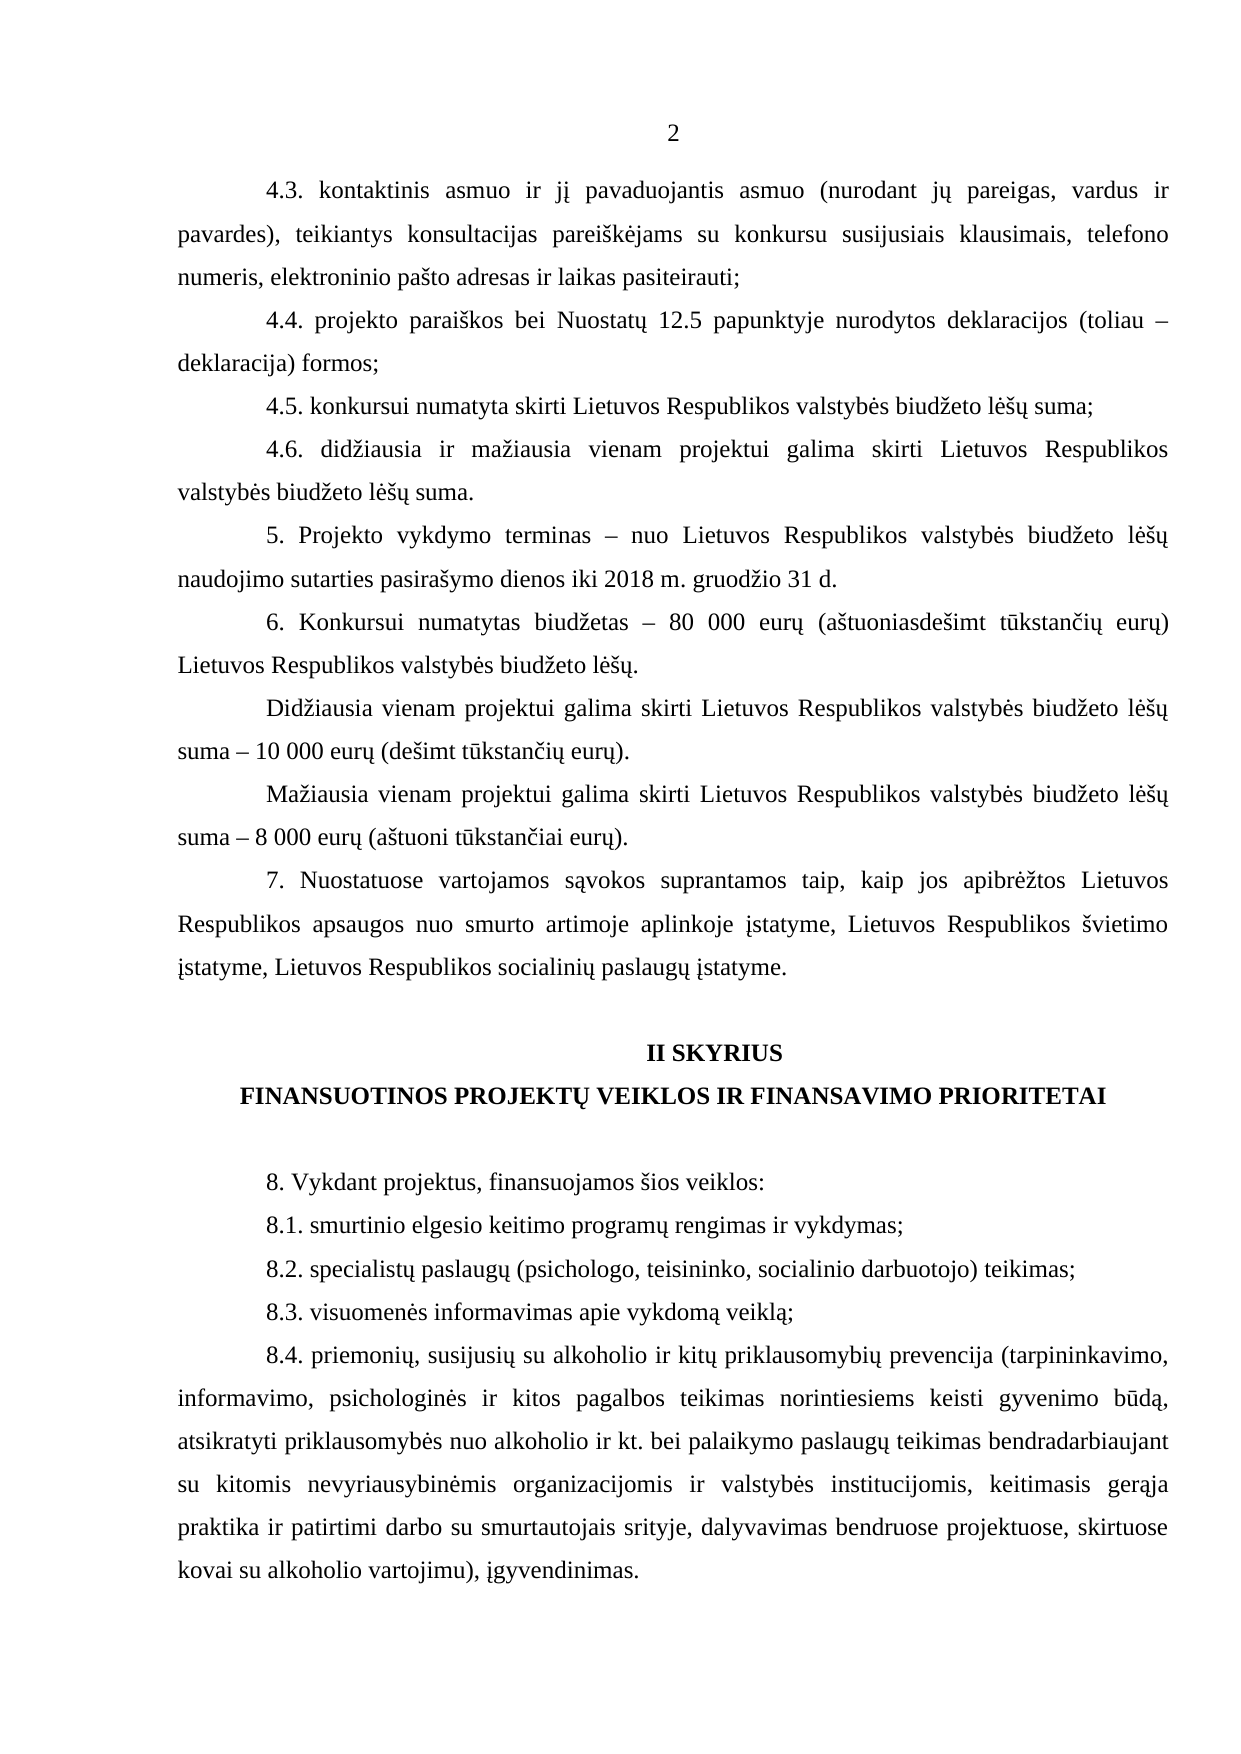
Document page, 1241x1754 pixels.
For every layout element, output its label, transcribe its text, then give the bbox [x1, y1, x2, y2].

text 8.1. smurtinio elgesio keitimo programų rengimas ir vykdymas; [177, 1211, 1169, 1239]
text 8.2. specialistų paslaugų (psichologo, teisininko, socialinio darbuotojo) teikimas; [177, 1254, 1169, 1282]
text 5. Projekto vykdymo terminas – nuo Lietuvos Respublikos valstybės biudžeto lėšų naudojimo sutarties pasirašymo dienos iki 2018 m. gruodžio 31 d. [177, 521, 1169, 592]
text 4.3. kontaktinis asmuo ir jį pavaduojantis asmuo (nurodant jų pareigas, vardus ir pavardes), teikiantys konsultacijas pareiškėjams su konkursu susijusiais klausimais, telefono numeris, elektroninio pašto adresas ir laikas pasiteirauti; [177, 176, 1169, 291]
text Mažiausia vienam projektui galima skirti Lietuvos Respublikos valstybės biudžeto lėšų suma – 8 000 eurų (aštuoni tūkstančiai eurų). [177, 779, 1169, 851]
text 4.4. projekto paraiškos bei Nuostatų 12.5 papunktyje nurodytos deklaracijos (toliau –deklaracija) formos; [177, 305, 1169, 377]
text 6. Konkursui numatytas biudžetas – 80 000 eurų (aštuoniasdešimt tūkstančių eurų) Lietuvos Respublikos valstybės biudžeto lėšų. [177, 607, 1169, 679]
text 4.6. didžiausia ir mažiausia vienam projektui galima skirti Lietuvos Respublikos valstybės biudžeto lėšų suma. [177, 434, 1169, 506]
text 7. Nuostatuose vartojamos sąvokos suprantamos taip, kaip jos apibrėžtos Lietuvos Respublikos apsaugos nuo smurto artimoje aplinkoje įstatyme, Lietuvos Respublikos švietimo įstatyme, Lietuvos Respublikos socialinių paslaugų įstatyme. [177, 866, 1169, 981]
text FINANSUOTINOS PROJEKTŲ VEIKLOS IR FINANSAVIMO PRIORITETAI [177, 1081, 1169, 1110]
text 8. Vykdant projektus, finansuojamos šios veiklos: [177, 1167, 1169, 1196]
text 4.5. konkursui numatyta skirti Lietuvos Respublikos valstybės biudžeto lėšų suma; [177, 391, 1169, 420]
text II SKYRIUS [177, 1038, 1169, 1067]
text Didžiausia vienam projektui galima skirti Lietuvos Respublikos valstybės biudžeto lėšų suma – 10 000 eurų (dešimt tūkstančių eurų). [177, 693, 1169, 765]
text 8.3. visuomenės informavimas apie vykdomą veiklą; [177, 1297, 1169, 1326]
text 8.4. priemonių, susijusių su alkoholio ir kitų priklausomybių prevencija (tarpininkavimo, informavimo, psichologinės ir kitos pagalbos teikimas norintiesiems keisti gyvenimo būdą, atsikratyti priklausomybės nuo alkoholio ir kt. bei palaikymo paslaugų teikimas bendradarbiaujant su kitomis nevyriausybinėmis organizacijomis ir valstybės institucijomis, keitimasis gerąja praktika ir patirtimi darbo su smurtautojais srityje, dalyvavimas bendruose projektuose, skirtuose kovai su alkoholio vartojimu), įgyvendinimas. [177, 1340, 1169, 1584]
